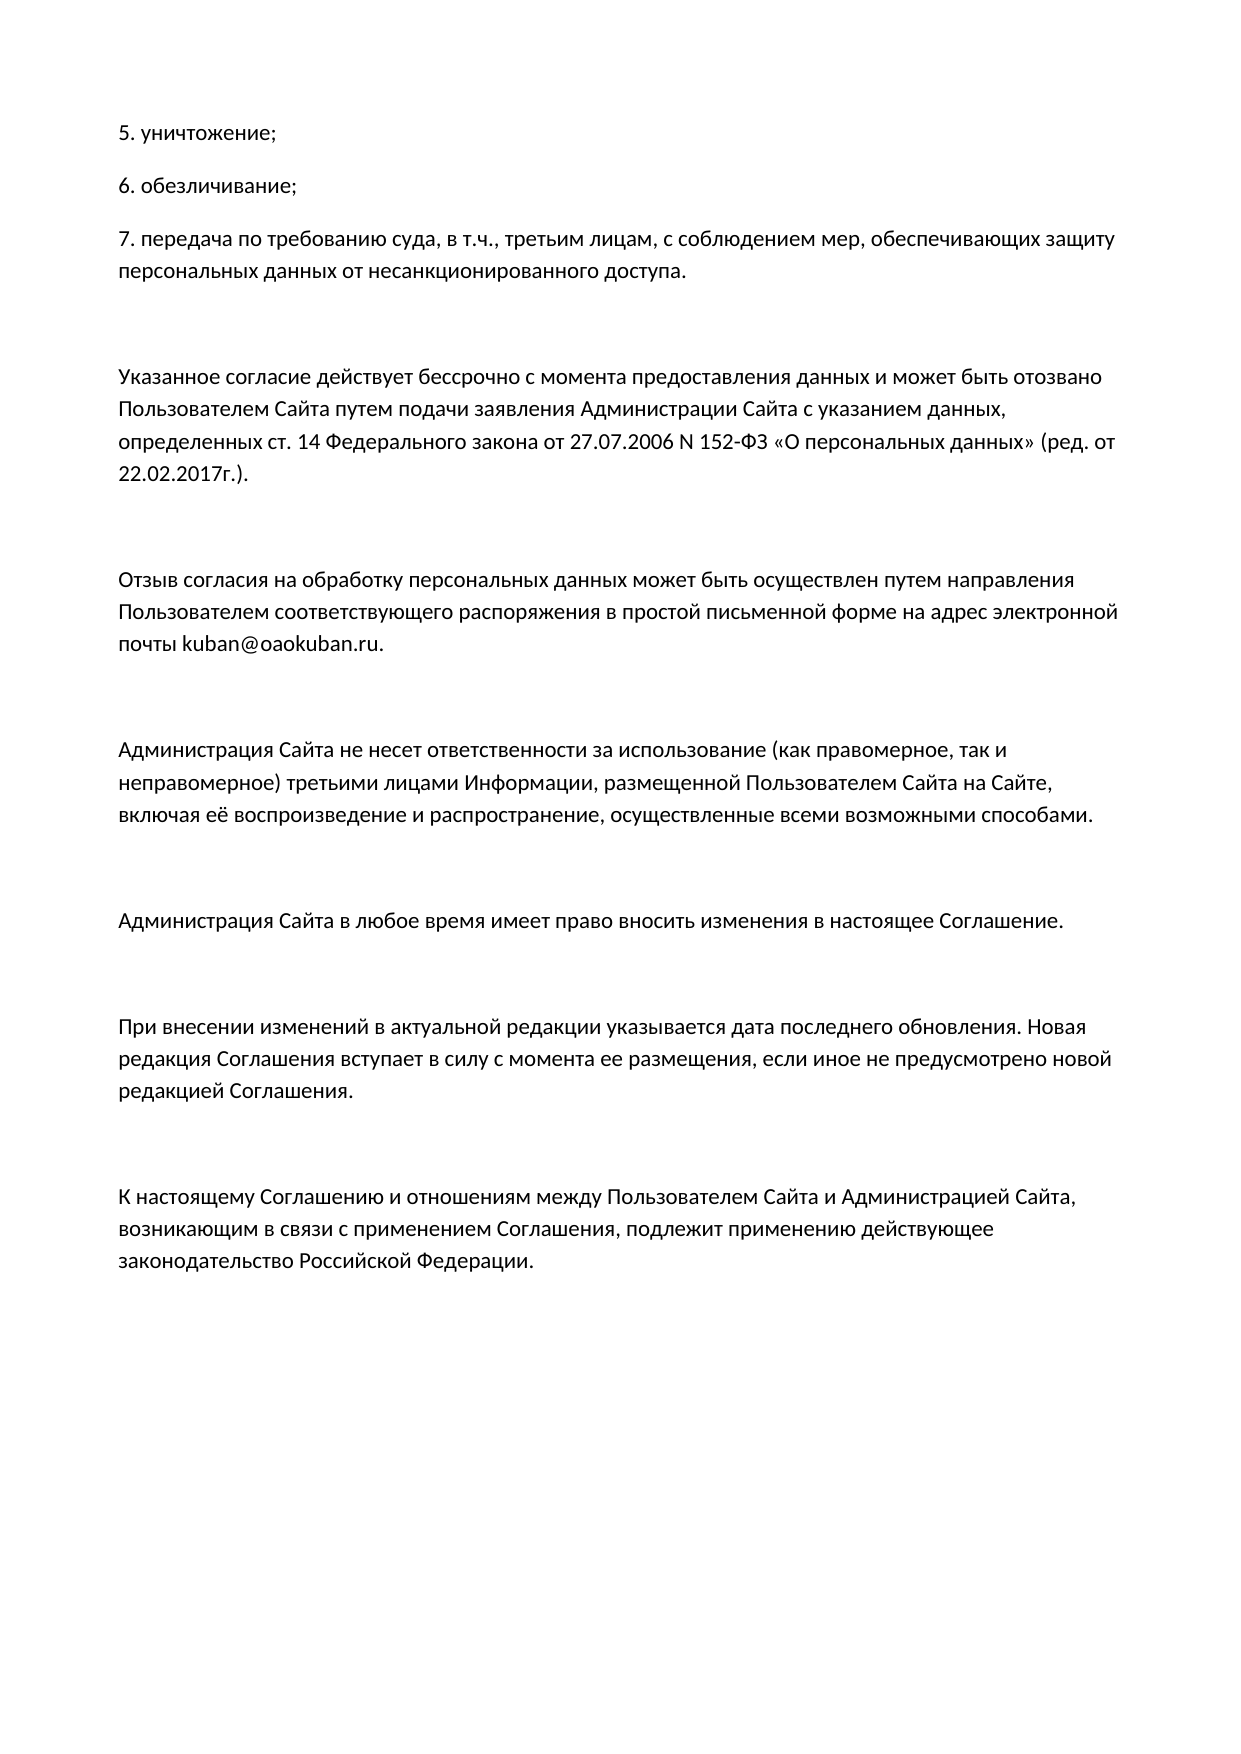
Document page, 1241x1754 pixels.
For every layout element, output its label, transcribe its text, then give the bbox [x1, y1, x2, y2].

text Отзыв согласия на обработку персональных данных может быть осуществлен путем направления Пользователем соответствующего распоряжения в простой письменной форме на адрес электронной почты kuban@oaokuban.ru. [118, 565, 1122, 657]
text Администрация Сайта не несет ответственности за использование (как правомерное, так и неправомерное) третьими лицами Информации, размещенной Пользователем Сайта на Сайте, включая её воспроизведение и распространение, осуществленные всеми возможными способами. [118, 735, 1122, 828]
text 5. уничтожение; [118, 118, 1122, 146]
text При внесении изменений в актуальной редакции указывается дата последнего обновления. Новая редакция Соглашения вступает в силу с момента ее размещения, если иное не предусмотрено новой редакцией Соглашения. [118, 1012, 1122, 1104]
text Указанное согласие действует бессрочно с момента предоставления данных и может быть отозвано Пользователем Сайта путем подачи заявления Администрации Сайта с указанием данных, определенных ст. 14 Федерального закона от 27.07.2006 N 152-ФЗ «О персональных данных» (ред. от 22.02.2017г.). [118, 362, 1122, 487]
text Администрация Сайта в любое время имеет право вносить изменения в настоящее Соглашение. [118, 906, 1122, 934]
text 7. передача по требованию суда, в т.ч., третьим лицам, с соблюдением мер, обеспечивающих защиту персональных данных от несанкционированного доступа. [118, 224, 1122, 284]
text К настоящему Соглашению и отношениям между Пользователем Сайта и Администрацией Сайта, возникающим в связи с применением Соглашения, подлежит применению действующее законодательство Российской Федерации. [118, 1182, 1122, 1275]
text 6. обезличивание; [118, 171, 1122, 199]
